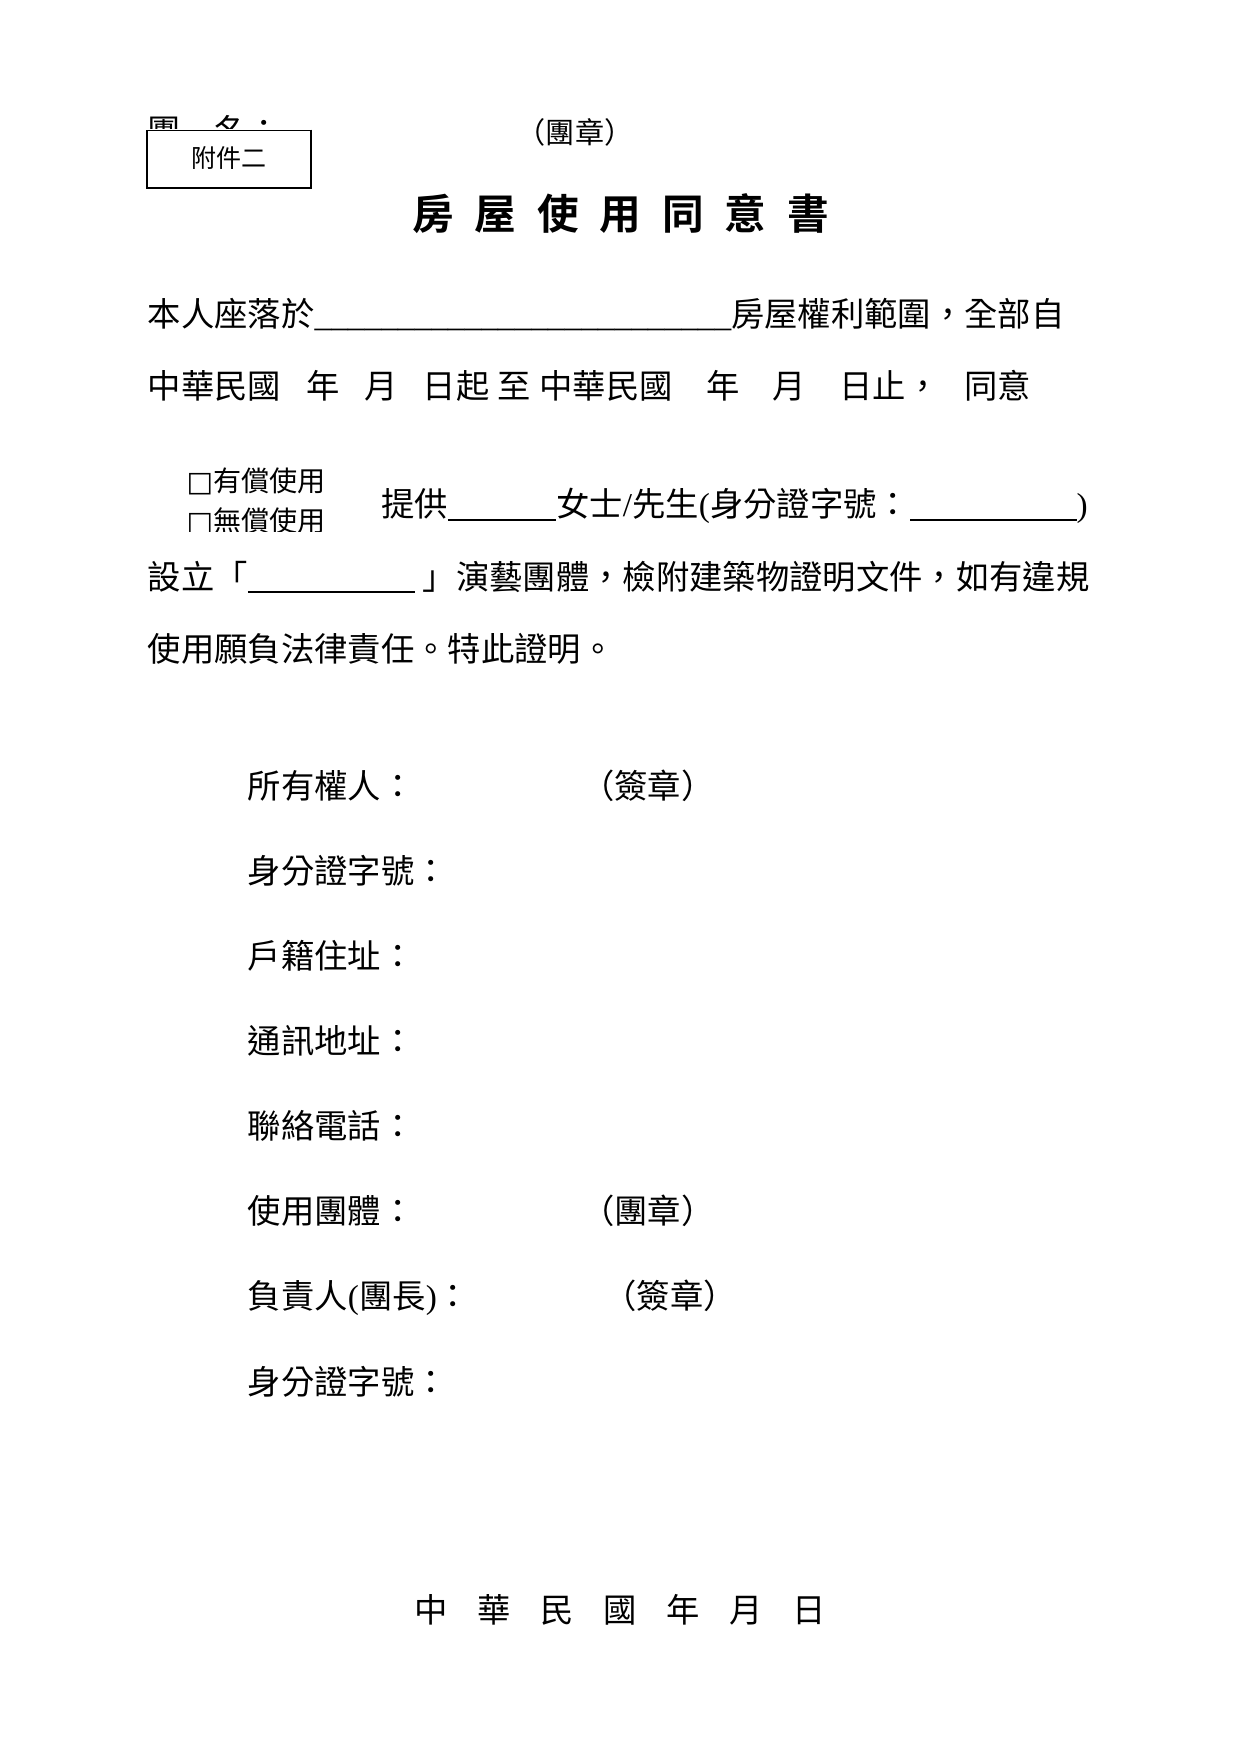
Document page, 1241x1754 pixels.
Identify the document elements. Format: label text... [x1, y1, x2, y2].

text 負責人(團長)： （簽章） [198, 1270, 1092, 1318]
text 聯絡電話： [198, 1100, 1092, 1148]
text 提供 女士/先生(身分證字號： )設立「 」演藝團體，檢附建築物證明文件，如有違規使用願負法律責任。特此證明。 [148, 478, 1092, 671]
text □無償使用 [186, 499, 344, 531]
text 所有權人： （簽章） [198, 760, 1092, 808]
text 身分證字號： [198, 845, 1092, 893]
text 中 華 民 國 年 月 日 [148, 1570, 1092, 1645]
text □有償使用 [186, 458, 344, 499]
text 房 屋 使 用 同 意 書 [148, 181, 1092, 241]
text 團 名： （團章） [148, 105, 1092, 153]
text 通訊地址： [198, 1015, 1092, 1063]
text 戶籍住址： [198, 930, 1092, 978]
text 附件二 [163, 139, 295, 175]
text 房 屋 使 用 同 意 書 [148, 131, 310, 187]
text 本人座落於_________________________房屋權利範圍，全部自中華民國 年 月 日起 至 中華民國 年 月 日止， 同意 [148, 287, 1092, 408]
text 使用團體： （團章） [198, 1185, 1092, 1233]
text 身分證字號： [198, 1355, 1092, 1404]
